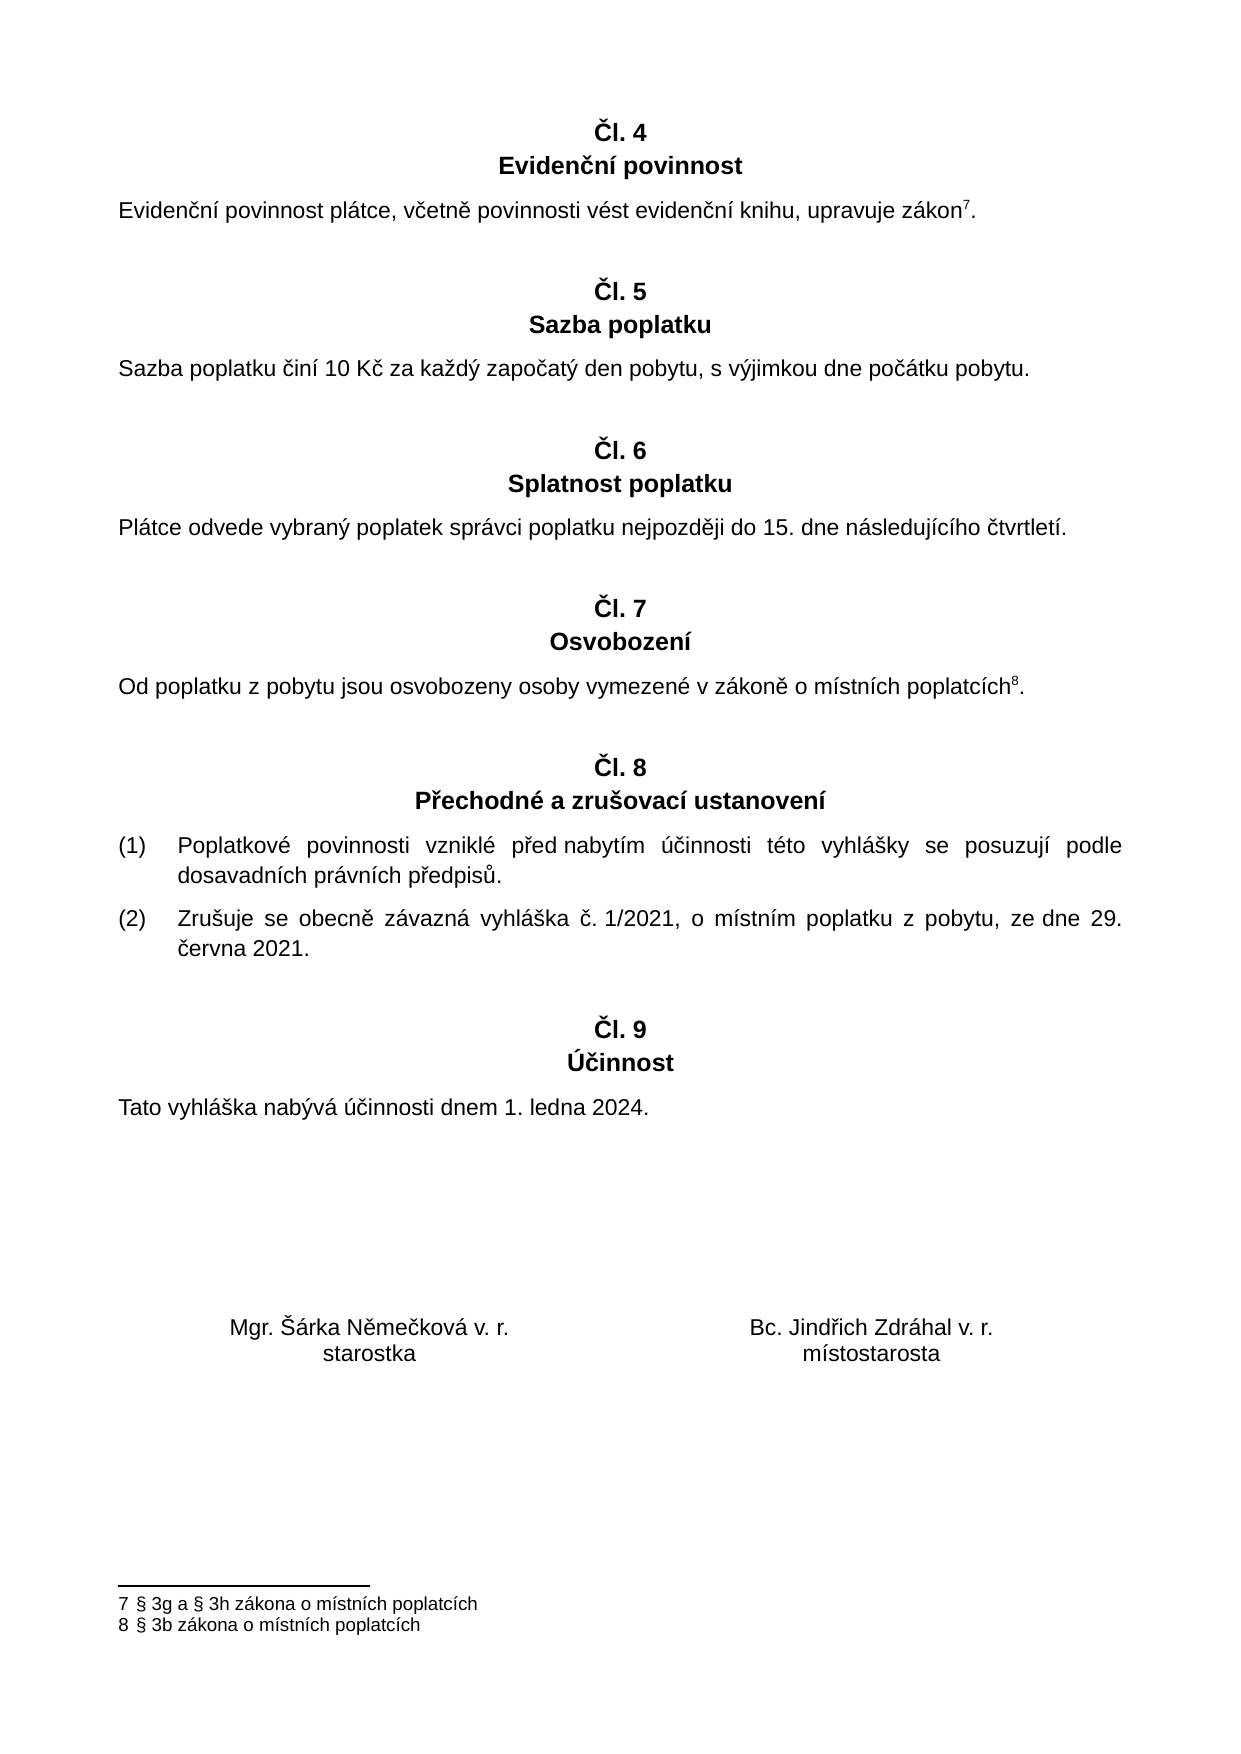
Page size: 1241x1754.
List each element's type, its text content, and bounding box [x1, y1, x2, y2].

list Poplatkové povinnosti vzniklé před nabytím účinnosti této vyhlášky se posuzují podle dosavadních právních předpisů. [118, 832, 1122, 888]
subtitle Čl. 9 Účinnost [118, 1015, 1122, 1077]
table_cell [620, 1373, 1122, 1491]
subtitle Čl. 7 Osvobození [118, 594, 1122, 656]
table_header Bc. Jindřich Zdráhal v. r. místostarosta [620, 1254, 1122, 1372]
subtitle Čl. 4 Evidenční povinnost [118, 118, 1122, 180]
subtitle Čl. 6 Splatnost poplatku [118, 436, 1122, 497]
table_cell [118, 1373, 620, 1491]
subtitle Čl. 8 Přechodné a zrušovací ustanovení [118, 753, 1122, 815]
subtitle Čl. 5 Sazba poplatku [118, 277, 1122, 339]
text Sazba poplatku činí 10 Kč za každý započatý den pobytu, s výjimkou dne počátku pobytu. [118, 355, 1122, 382]
text § 3b zákona o místních poplatcích [118, 1614, 1122, 1635]
text Evidenční povinnost plátce, včetně povinnosti vést evidenční knihu, upravuje zákon. [118, 197, 1122, 223]
text Od poplatku z pobytu jsou osvobozeny osoby vymezené v zákoně o místních poplatcích. [118, 673, 1122, 699]
list Zrušuje se obecně závazná vyhláška č. 1/2021, o místním poplatku z pobytu, ze dne 29. června 2021. [118, 904, 1122, 961]
text Plátce odvede vybraný poplatek správci poplatku nejpozději do 15. dne následujícího čtvrtletí. [118, 514, 1122, 541]
table_header Mgr. Šárka Němečková v. r. starostka [118, 1254, 620, 1372]
text Tato vyhláška nabývá účinnosti dnem 1. ledna 2024. [118, 1093, 1122, 1120]
text § 3g a § 3h zákona o místních poplatcích [118, 1592, 1122, 1614]
